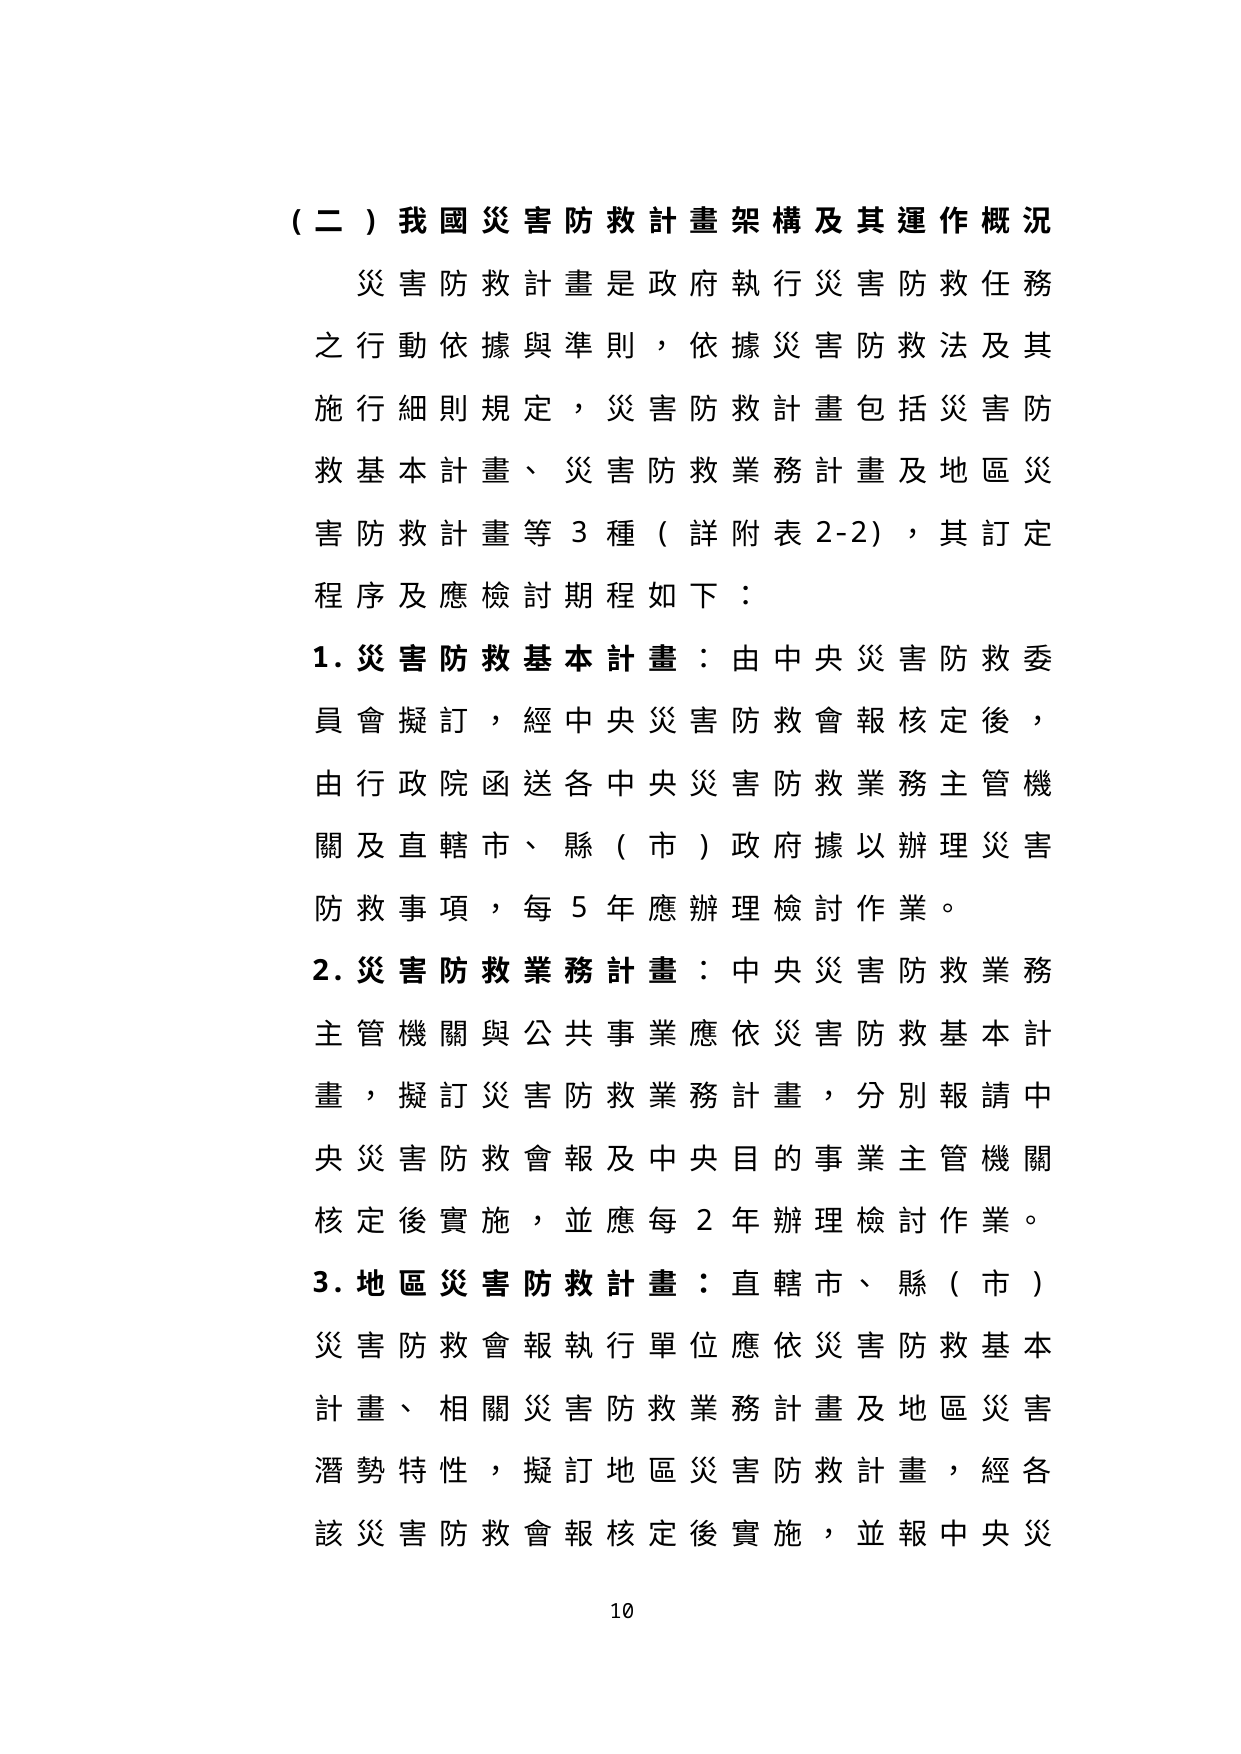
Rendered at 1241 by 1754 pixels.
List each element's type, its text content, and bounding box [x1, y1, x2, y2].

text 3.地區災害防救計畫：直轄市、縣(市)災害防救會報執行單位應依災害防救基本計畫、相關災害防救業務計畫及地區災害潛勢特性，擬訂地區災害防救計畫，經各該災害防救會報核定後實施，並報中央災 [272, 1240, 1058, 1552]
text 災害防救計畫是政府執行災害防救任務之行動依據與準則，依據災害防救法及其施行細則規定，災害防救計畫包括災害防救基本計畫、災害防救業務計畫及地區災害防救計畫等3種(詳附表2-2)，其訂定程序及應檢討期程如下： [272, 240, 1058, 615]
text 1.災害防救基本計畫：由中央災害防救委員會擬訂，經中央災害防救會報核定後，由行政院函送各中央災害防救業務主管機關及直轄市、縣(市)政府據以辦理災害防救事項，每5年應辦理檢討作業。 [272, 615, 1058, 927]
text 2.災害防救業務計畫：中央災害防救業務主管機關與公共事業應依災害防救基本計畫，擬訂災害防救業務計畫，分別報請中央災害防救會報及中央目的事業主管機關核定後實施，並應每2年辦理檢討作業。 [272, 927, 1058, 1240]
text (二)我國災害防救計畫架構及其運作概況 [242, 177, 1058, 240]
